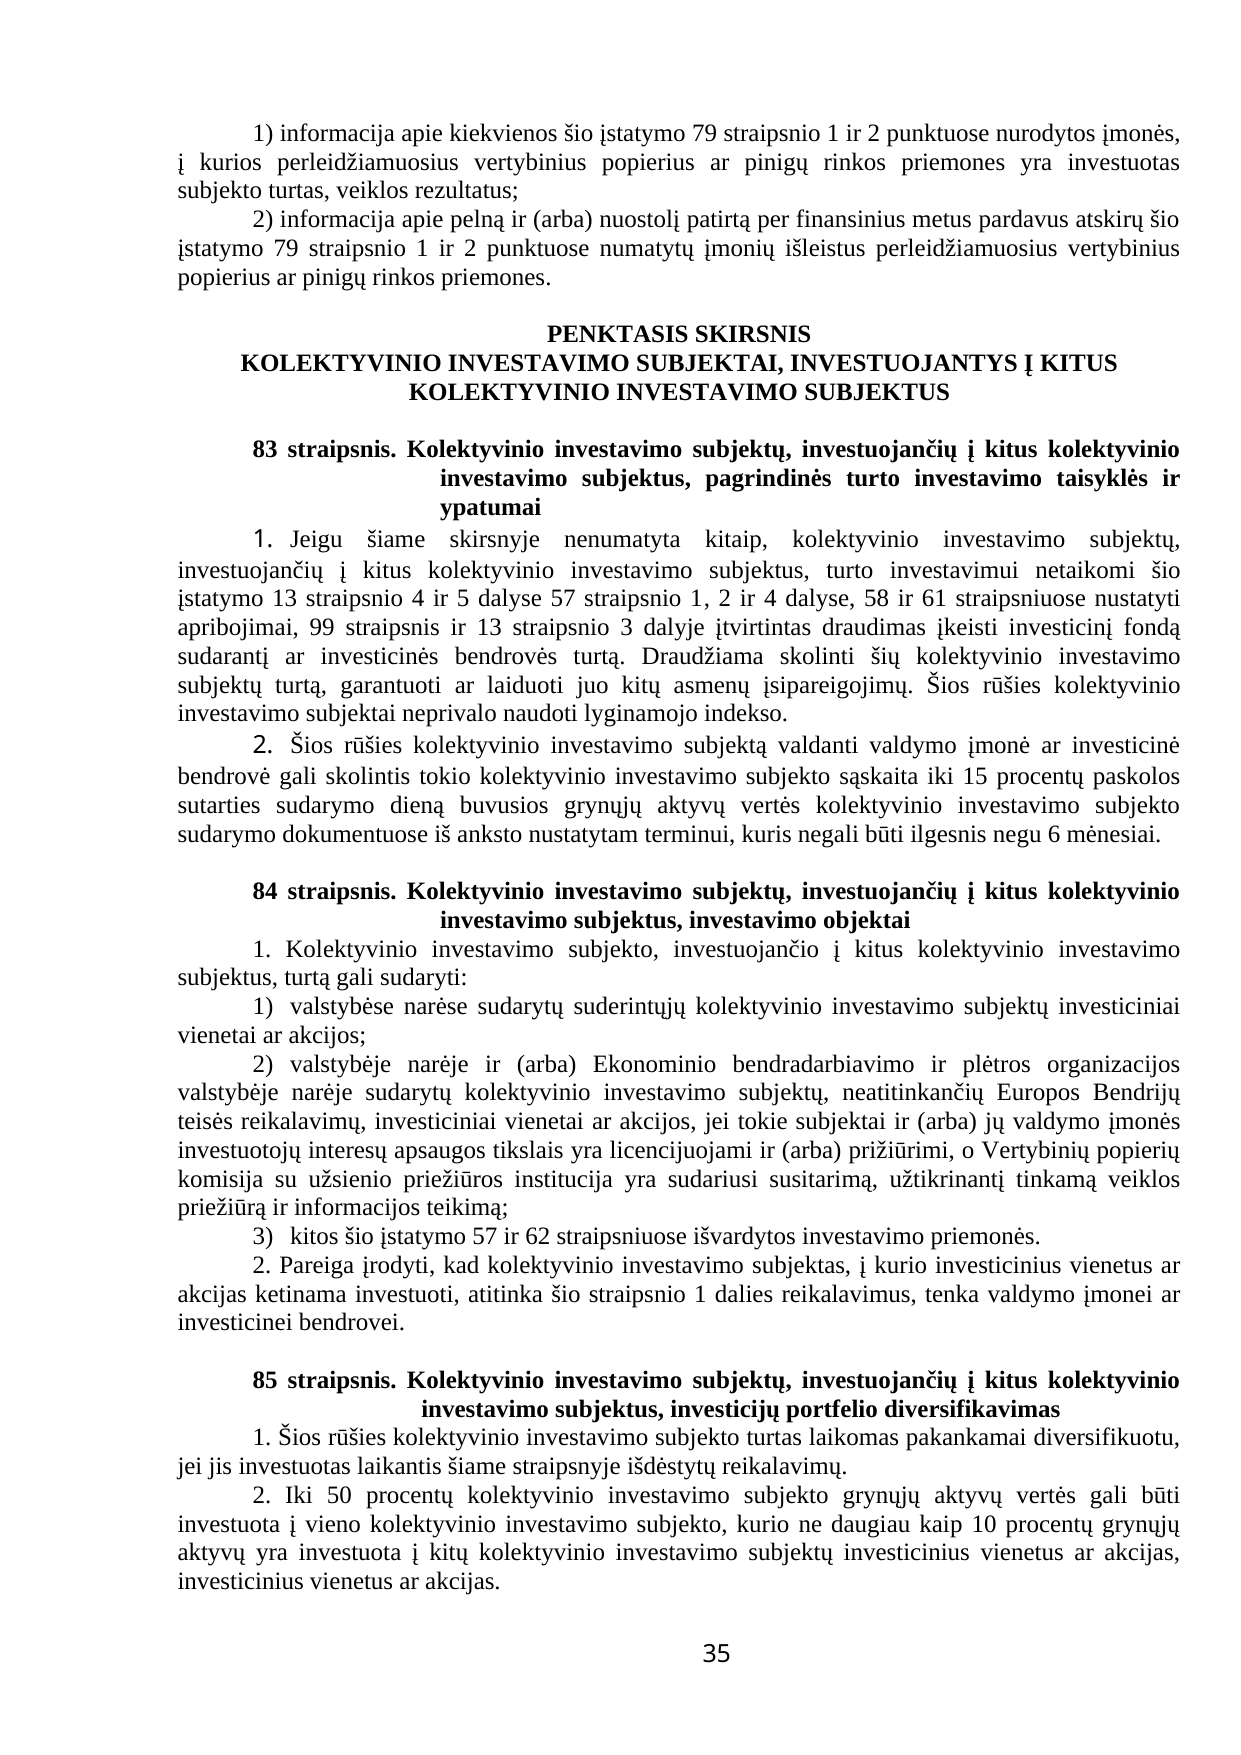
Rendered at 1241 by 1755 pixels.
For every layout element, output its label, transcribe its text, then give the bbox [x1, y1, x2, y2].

text 84 straipsnis. Kolektyvinio investavimo subjektų, investuojančių į kitus kolektyvinio investavimo subjektus, investavimo objektai [252, 876, 1181, 934]
text 2. Pareiga įrodyti, kad kolektyvinio investavimo subjektas, į kurio investicinius vienetus ar akcijas ketinama investuoti, atitinka šio straipsnio 1 dalies reikalavimus, tenka valdymo įmonei ar investicinei bendrovei. [177, 1250, 1181, 1336]
text penktasis SKIRSNIS [177, 319, 1181, 348]
text 2) informacija apie pelną ir (arba) nuostolį patirtą per finansinius metus pardavus atskirų šio įstatymo 79 straipsnio 1 ir 2 punktuose numatytų įmonių išleistus perleidžiamuosius vertybinius popierius ar pinigų rinkos priemones. [177, 204, 1181, 291]
text 1) valstybėse narėse sudarytų suderintųjų kolektyvinio investavimo subjektų investiciniai vienetai ar akcijos; [177, 991, 1181, 1049]
text 1) informacija apie kiekvienos šio įstatymo 79 straipsnio 1 ir 2 punktuose nurodytos įmonės, į kurios perleidžiamuosius vertybinius popierius ar pinigų rinkos priemones yra investuotas subjekto turtas, veiklos rezultatus; [177, 118, 1181, 204]
text 1. Jeigu šiame skirsnyje nenumatyta kitaip, kolektyvinio investavimo subjektų, investuojančių į kitus kolektyvinio investavimo subjektus, turto investavimui netaikomi šio įstatymo 13 straipsnio 4 ir 5 dalyse 57 straipsnio 1, 2 ir 4 dalyse, 58 ir 61 straipsniuose nustatyti apribojimai, 99 straipsnis ir 13 straipsnio 3 dalyje įtvirtintas draudimas įkeisti investicinį fondą sudarantį ar investicinės bendrovės turtą. Draudžiama skolinti šių kolektyvinio investavimo subjektų turtą, garantuoti ar laiduoti juo kitų asmenų įsipareigojimų. Šios rūšies kolektyvinio investavimo subjektai neprivalo naudoti lyginamojo indekso. [177, 521, 1181, 727]
text KOLEKTYVINIO INVESTAVIMO SUBJEKTAI, INVESTUOJANTYS Į KITUS KOLEKTYVINIO INVESTAVIMO SUBJEKTUS [177, 348, 1181, 406]
text 2. Šios rūšies kolektyvinio investavimo subjektą valdanti valdymo įmonė ar investicinė bendrovė gali skolintis tokio kolektyvinio investavimo subjekto sąskaita iki 15 procentų paskolos sutarties sudarymo dieną buvusios grynųjų aktyvų vertės kolektyvinio investavimo subjekto sudarymo dokumentuose iš anksto nustatytam terminui, kuris negali būti ilgesnis negu 6 mėnesiai. [177, 727, 1181, 847]
text 1. Šios rūšies kolektyvinio investavimo subjekto turtas laikomas pakankamai diversifikuotu, jei jis investuotas laikantis šiame straipsnyje išdėstytų reikalavimų. [177, 1422, 1181, 1480]
text 83 straipsnis. Kolektyvinio investavimo subjektų, investuojančių į kitus kolektyvinio investavimo subjektus, pagrindinės turto investavimo taisyklės ir ypatumai [252, 434, 1181, 521]
text 1. Kolektyvinio investavimo subjekto, investuojančio į kitus kolektyvinio investavimo subjektus, turtą gali sudaryti: [177, 934, 1181, 991]
text 3) kitos šio įstatymo 57 ir 62 straipsniuose išvardytos investavimo priemonės. [177, 1221, 1181, 1250]
text 2) valstybėje narėje ir (arba) Ekonominio bendradarbiavimo ir plėtros organizacijos valstybėje narėje sudarytų kolektyvinio investavimo subjektų, neatitinkančių Europos Bendrijų teisės reikalavimų, investiciniai vienetai ar akcijos, jei tokie subjektai ir (arba) jų valdymo įmonės investuotojų interesų apsaugos tikslais yra licencijuojami ir (arba) prižiūrimi, o Vertybinių popierių komisija su užsienio priežiūros institucija yra sudariusi susitarimą, užtikrinantį tinkamą veiklos priežiūrą ir informacijos teikimą; [177, 1049, 1181, 1221]
text 2. Iki 50 procentų kolektyvinio investavimo subjekto grynųjų aktyvų vertės gali būti investuota į vieno kolektyvinio investavimo subjekto, kurio ne daugiau kaip 10 procentų grynųjų aktyvų yra investuota į kitų kolektyvinio investavimo subjektų investicinius vienetus ar akcijas, investicinius vienetus ar akcijas. [177, 1480, 1181, 1595]
text 85 straipsnis. Kolektyvinio investavimo subjektų, investuojančių į kitus kolektyvinio investavimo subjektus, investicijų portfelio diversifikavimas [252, 1365, 1181, 1422]
